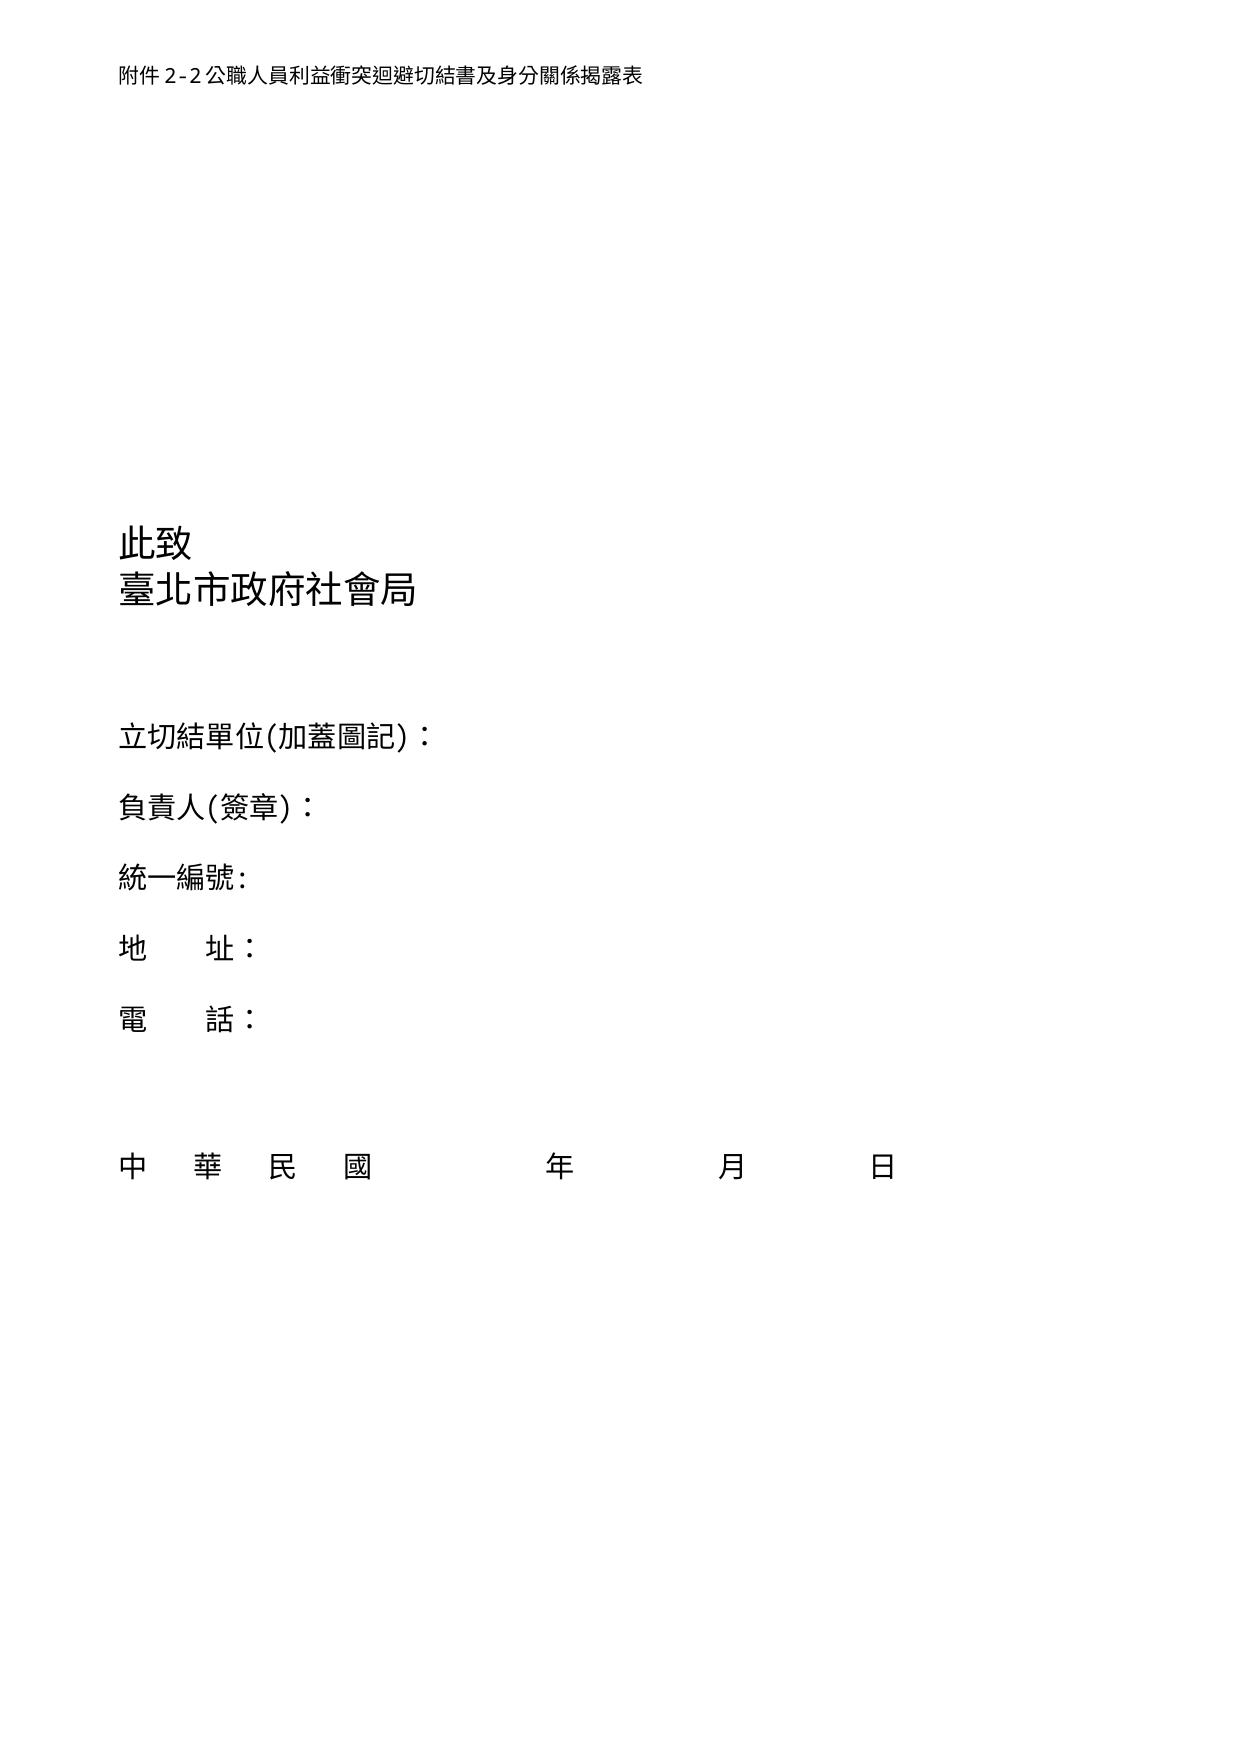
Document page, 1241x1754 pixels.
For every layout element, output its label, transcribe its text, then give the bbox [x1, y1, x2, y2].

text 立切結單位(加蓋圖記)： [118, 711, 1137, 756]
text 負責人(簽章)： [118, 781, 1137, 827]
text 地 址： [118, 923, 1137, 969]
text 中 華 民 國 年 月 日 [118, 1123, 1137, 1186]
text 電 話： [118, 994, 1137, 1040]
text 統一編號: [118, 852, 1137, 898]
text 臺北市政府社會局 [118, 567, 1137, 613]
text 此致 [118, 521, 1137, 567]
